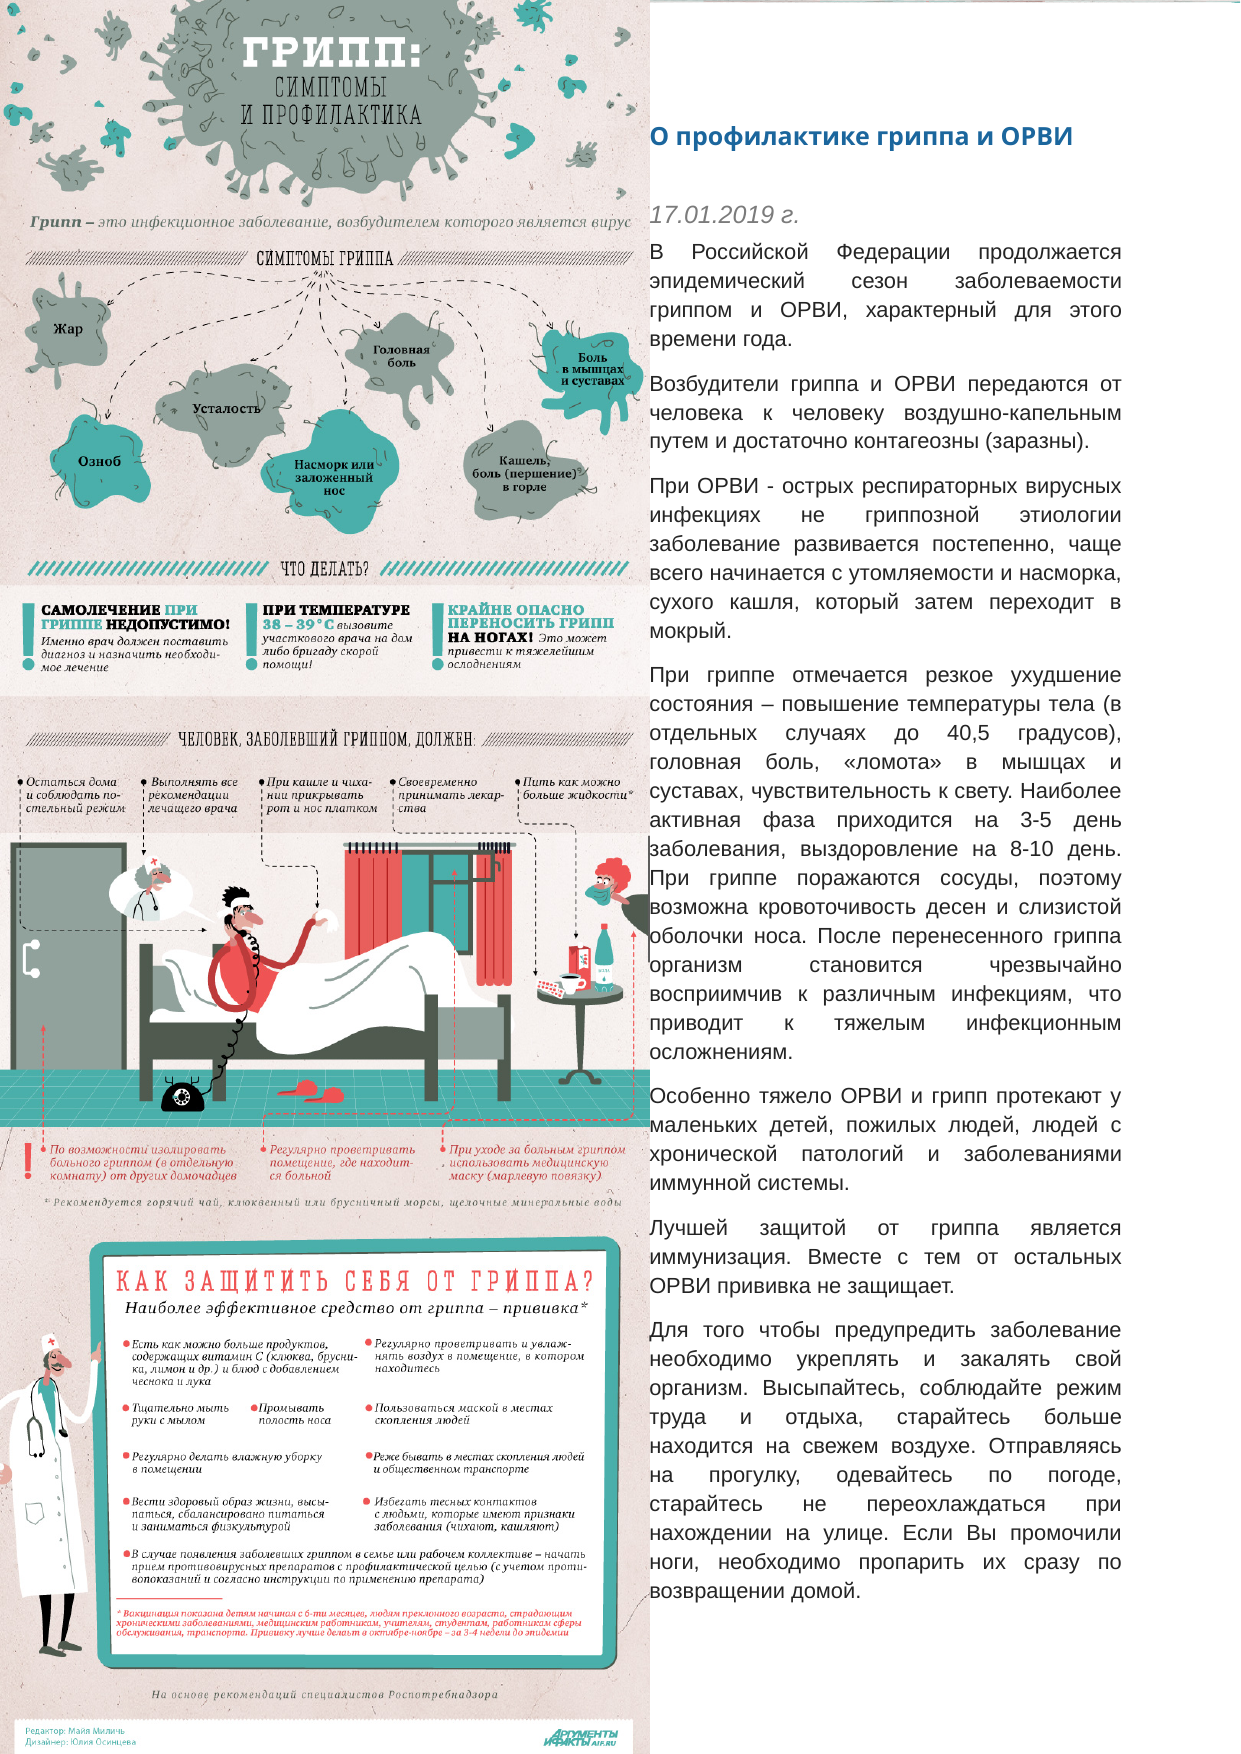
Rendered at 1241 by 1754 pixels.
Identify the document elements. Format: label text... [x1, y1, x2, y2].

text Возбудители гриппа и ОРВИ передаются от человека к человеку воздушно-капельным путем и достаточно контагеозны (заразны). [650, 371, 1122, 454]
text 17.01.2019 г. [650, 200, 1122, 228]
text При гриппе отмечается резкое ухудшение состояния – повышение температуры тела (в отдельных случаях до 40,5 градусов), головная боль, «ломота» в мышцах и суставах, чувствительность к свету. Наиболее активная фаза приходится на 3-5 день заболевания, выздоровление на 8-10 день. При гриппе поражаются сосуды, поэтому возможна кровоточивость десен и слизистой оболочки носа. После перенесенного гриппа организм становится чрезвычайно восприимчив к различным инфекциям, что приводит к тяжелым инфекционным осложнениям. [650, 662, 1122, 1064]
text При ОРВИ - острых респираторных вирусных инфекциях не гриппозной этиологии заболевание развивается постепенно, чаще всего начинается с утомляемости и насморка, сухого кашля, который затем переходит в мокрый. [650, 473, 1122, 643]
text В Российской Федерации продолжается эпидемический сезон заболеваемости гриппом и ОРВИ, характерный для этого времени года. [650, 239, 1122, 351]
text Особенно тяжело ОРВИ и грипп протекают у маленьких детей, пожилых людей, людей с хронической патологий и заболеваниями иммунной системы. [650, 1083, 1122, 1196]
subtitle О профилактике гриппа и ОРВИ [650, 118, 1122, 152]
text Лучшей защитой от гриппа является иммунизация. Вместе с тем от остальных ОРВИ прививка не защищает. [650, 1215, 1122, 1298]
picture [0, 0, 1241, 1754]
text Для того чтобы предупредить заболевание необходимо укреплять и закалять свой организм. Высыпайтесь, соблюдайте режим труда и отдыха, старайтесь больше находится на свежем воздухе. Отправляясь на прогулку, одевайтесь по погоде, старайтесь не переохлаждаться при нахождении на улице. Если Вы промочили ноги, необходимо пропарить их сразу по возвращении домой. [650, 1317, 1122, 1603]
